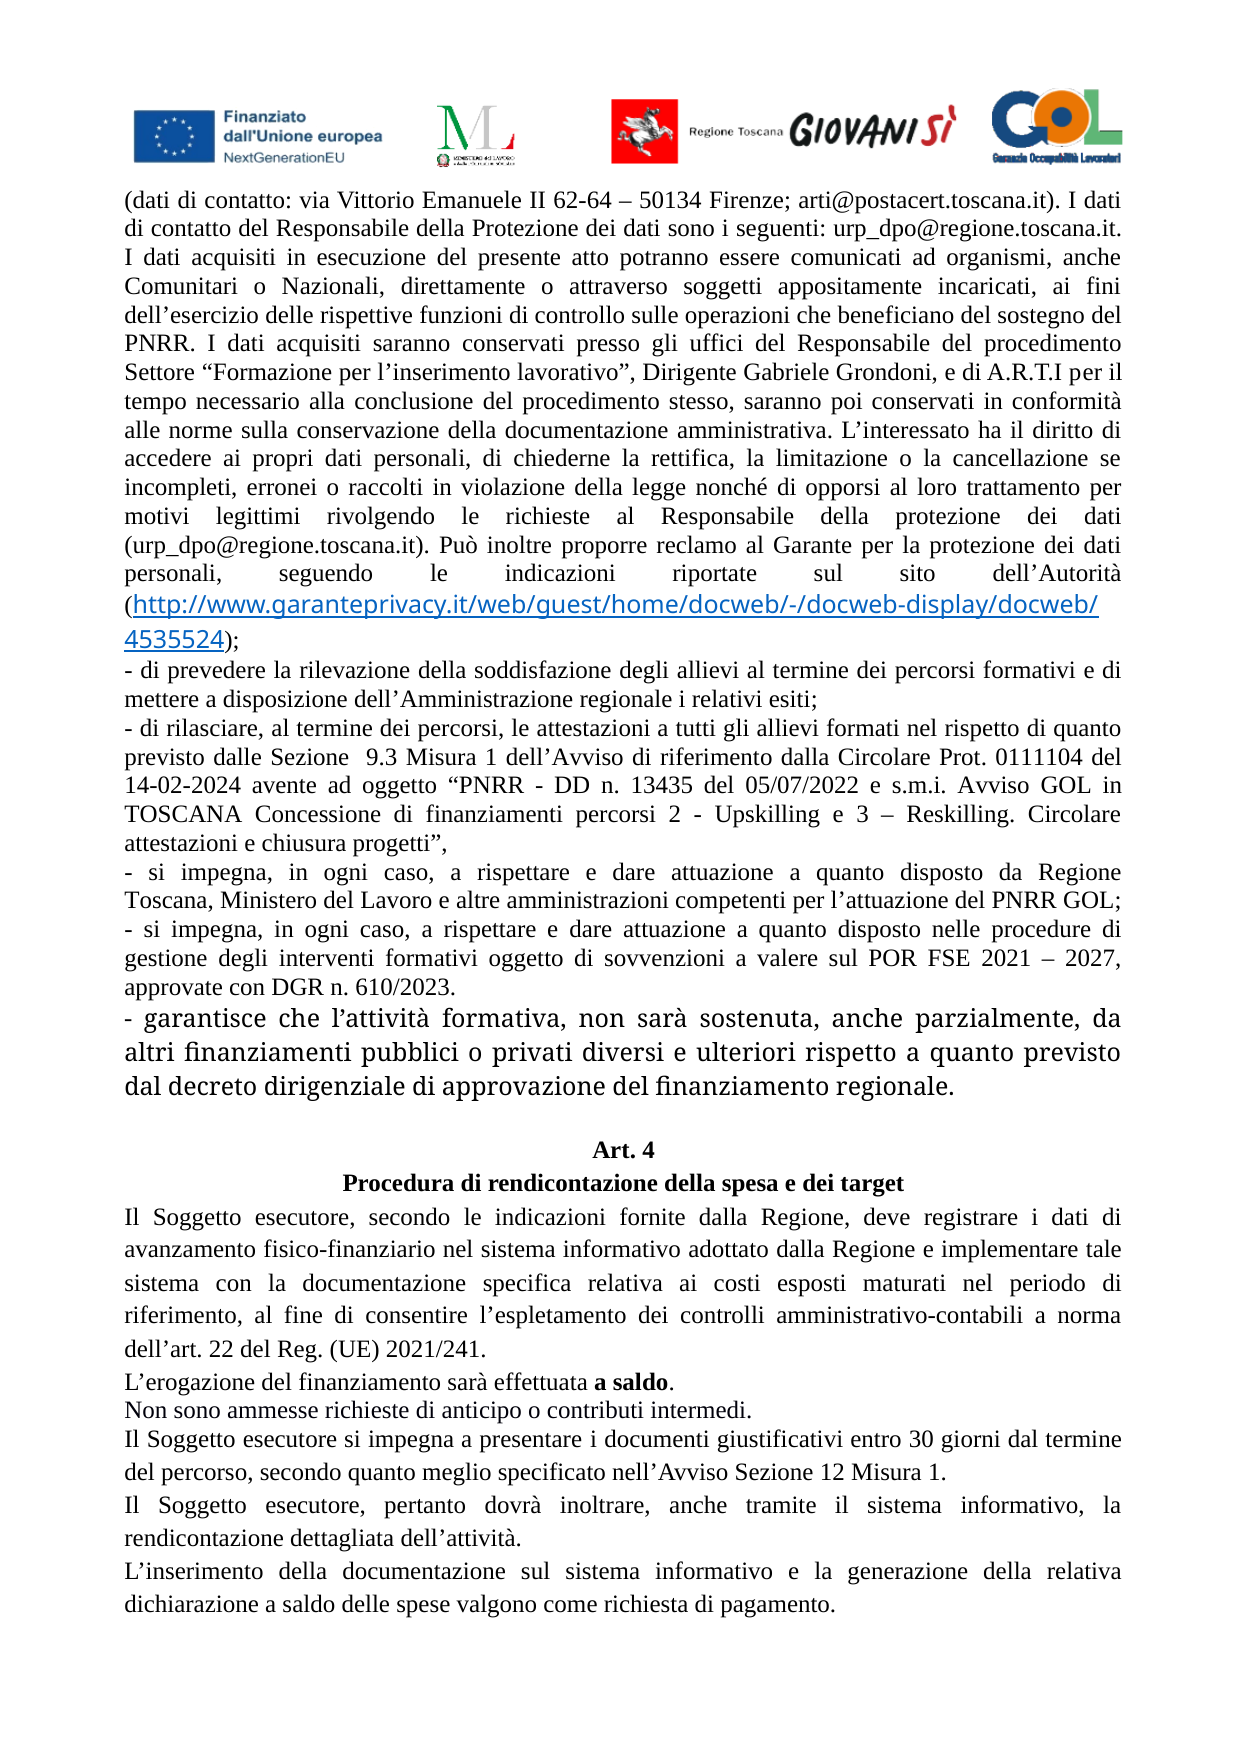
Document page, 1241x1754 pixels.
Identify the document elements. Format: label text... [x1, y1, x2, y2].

picture [124, 88, 1123, 185]
text L’erogazione del finanziamento sarà effettuata a saldo. [124, 1367, 1122, 1395]
text Procedura di rendicontazione della spesa e dei target [124, 1168, 1122, 1197]
text Il Soggetto esecutore, pertanto dovrà inoltrare, anche tramite il sistema informativo, la rendicontazione dettagliata dell’attività. [124, 1490, 1122, 1552]
text - di prevedere la rilevazione della soddisfazione degli allievi al termine dei percorsi formativi e di mettere a disposizione dell’Amministrazione regionale i relativi esiti; [124, 655, 1122, 713]
text - di rilasciare, al termine dei percorsi, le attestazioni a tutti gli allievi formati nel rispetto di quanto previsto dalle Sezione 9.3 Misura 1 dell’Avviso di riferimento dalla Circolare Prot. 0111104 del 14-02-2024 avente ad oggetto “PNRR - DD n. 13435 del 05/07/2022 e s.m.i. Avviso GOL in TOSCANA Concessione di finanziamenti percorsi 2 - Upskilling e 3 – Reskilling. Circolare attestazioni e chiusura progetti”, [124, 713, 1122, 857]
text - si impegna, in ogni caso, a rispettare e dare attuazione a quanto disposto da Regione Toscana, Ministero del Lavoro e altre amministrazioni competenti per l’attuazione del PNRR GOL; [124, 857, 1122, 914]
text - garantisce che l’attività formativa, non sarà sostenuta, anche parzialmente, da altri finanziamenti pubblici o privati diversi e ulteriori rispetto a quanto previsto dal decreto dirigenziale di approvazione del finanziamento regionale. [124, 1000, 1122, 1102]
text (dati di contatto: via Vittorio Emanuele II 62-64 – 50134 Firenze; arti@postacert.toscana.it). I dati di contatto del Responsabile della Protezione dei dati sono i seguenti: urp_dpo@regione.toscana.it. I dati acquisiti in esecuzione del presente atto potranno essere comunicati ad organismi, anche Comunitari o Nazionali, direttamente o attraverso soggetti appositamente incaricati, ai fini dell’esercizio delle rispettive funzioni di controllo sulle operazioni che beneficiano del sostegno del PNRR. I dati acquisiti saranno conservati presso gli uffici del Responsabile del procedimento Settore “Formazione per l’inserimento lavorativo”, Dirigente Gabriele Grondoni, e di A.R.T.I per il tempo necessario alla conclusione del procedimento stesso, saranno poi conservati in conformità alle norme sulla conservazione della documentazione amministrativa. L’interessato ha il diritto di accedere ai propri dati personali, di chiederne la rettifica, la limitazione o la cancellazione se incompleti, erronei o raccolti in violazione della legge nonché di opporsi al loro trattamento per motivi legittimi rivolgendo le richieste al Responsabile della protezione dei dati (urp_dpo@regione.toscana.it). Può inoltre proporre reclamo al Garante per la protezione dei dati personali, seguendo le indicazioni riportate sul sito dell’Autorità (http://www.garanteprivacy.it/web/guest/home/docweb/-/docweb-display/docweb/4535524); [124, 185, 1122, 655]
text L’inserimento della documentazione sul sistema informativo e la generazione della relativa dichiarazione a saldo delle spese valgono come richiesta di pagamento. [124, 1556, 1122, 1618]
text Art. 4 [124, 1136, 1122, 1164]
text - si impegna, in ogni caso, a rispettare e dare attuazione a quanto disposto nelle procedure di gestione degli interventi formativi oggetto di sovvenzioni a valere sul POR FSE 2021 – 2027, approvate con DGR n. 610/2023. [124, 914, 1122, 1000]
text Il Soggetto esecutore si impegna a presentare i documenti giustificativi entro 30 giorni dal termine del percorso, secondo quanto meglio specificato nell’Avviso Sezione 12 Misura 1. [124, 1424, 1122, 1486]
text Non sono ammesse richieste di anticipo o contributi intermedi. [124, 1395, 1122, 1424]
text Il Soggetto esecutore, secondo le indicazioni fornite dalla Regione, deve registrare i dati di avanzamento fisico-finanziario nel sistema informativo adottato dalla Regione e implementare tale sistema con la documentazione specifica relativa ai costi esposti maturati nel periodo di riferimento, al fine di consentire l’espletamento dei controlli amministrativo-contabili a norma dell’art. 22 del Reg. (UE) 2021/241. [124, 1202, 1122, 1362]
